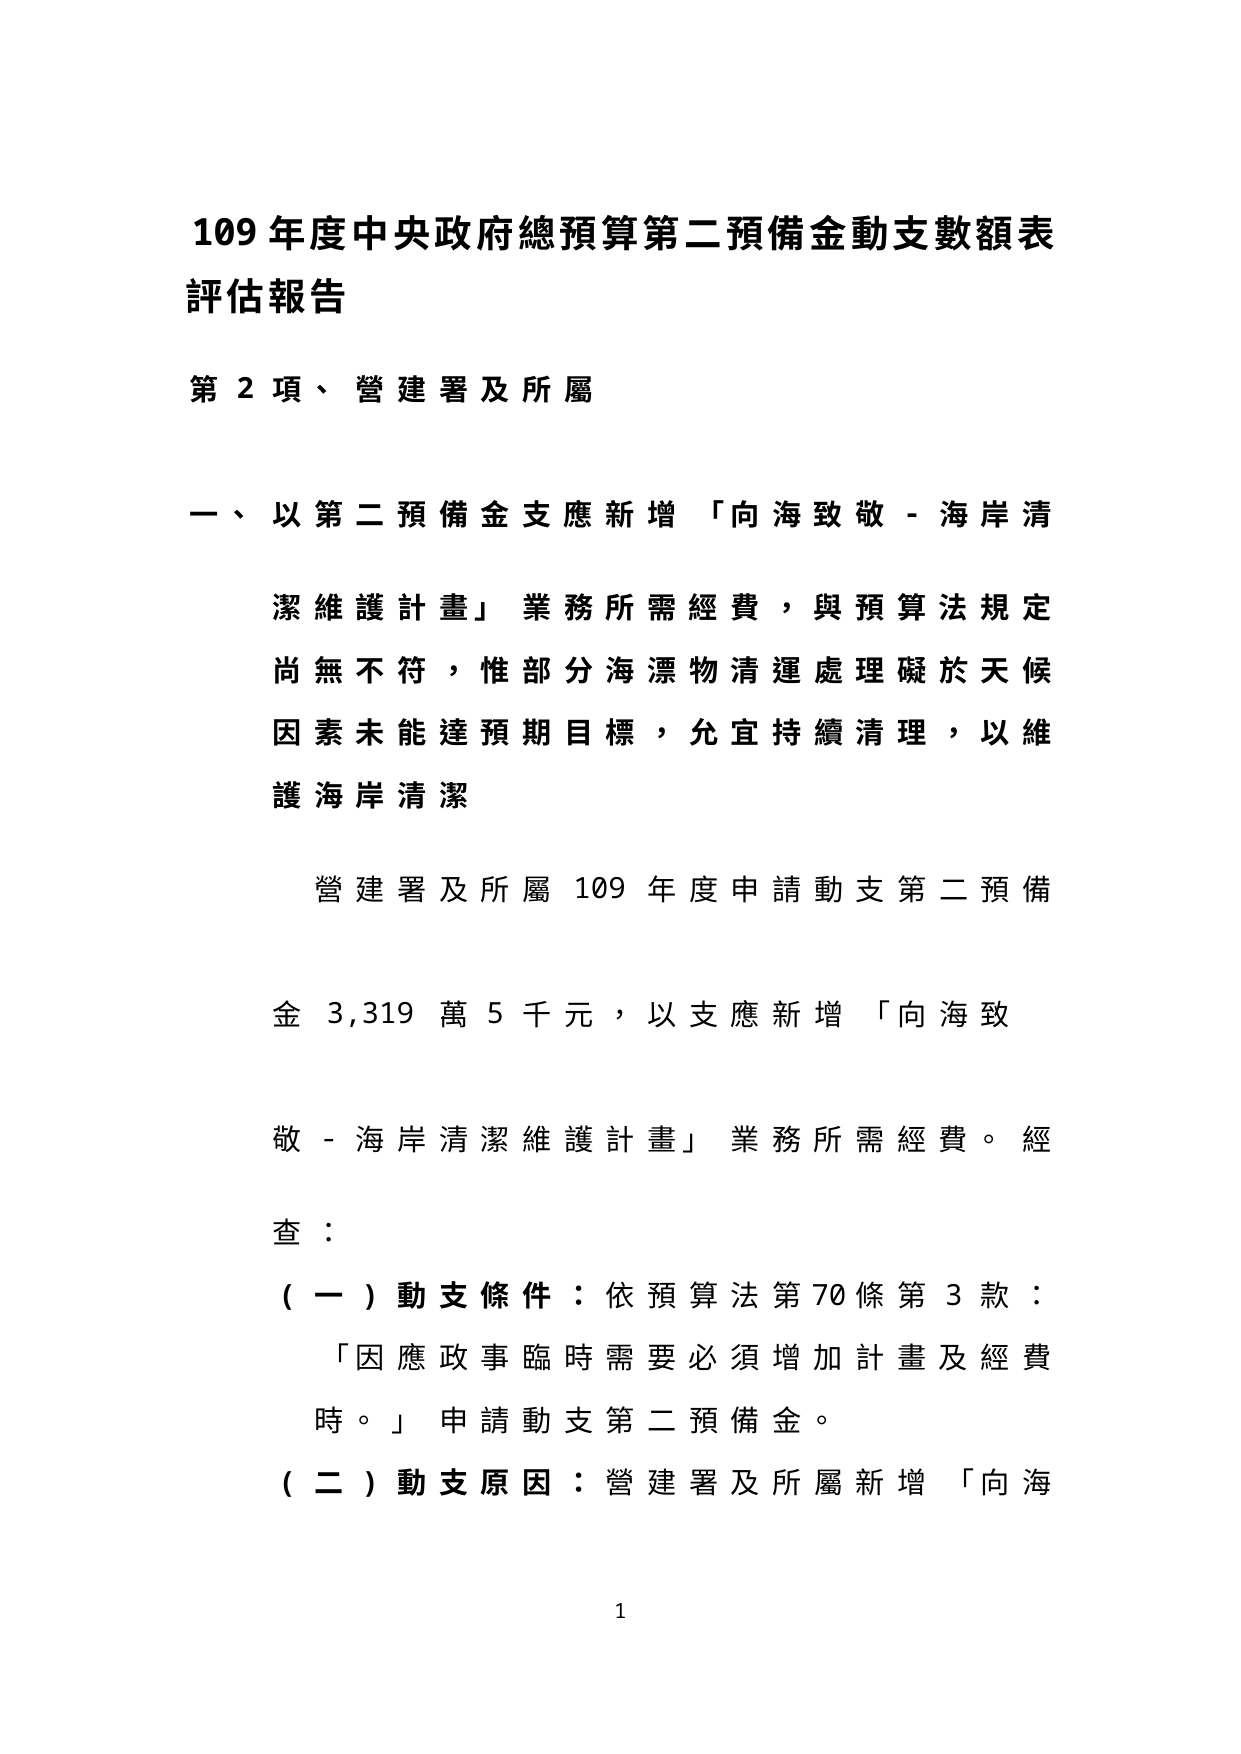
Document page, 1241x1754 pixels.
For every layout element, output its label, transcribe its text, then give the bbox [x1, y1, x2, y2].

text 109年度中央政府總預算第二預備金動支數額表評估報告 [183, 189, 1058, 314]
text (二)動支原因：營建署及所屬新增「向海 [242, 1439, 1058, 1502]
text 一、以第二預備金支應新增「向海致敬-海岸清潔維護計畫」業務所需經費，與預算法規定尚無不符，惟部分海漂物清運處理礙於天候因素未能達預期目標，允宜持續清理，以維護海岸清潔 [183, 439, 1058, 814]
text 第2項、營建署及所屬 [183, 314, 1058, 439]
text (一)動支條件：依預算法第70條第3款：「因應政事臨時需要必須增加計畫及經費時。」申請動支第二預備金。 [242, 1252, 1058, 1439]
text 營建署及所屬109年度申請動支第二預備金3,319萬5千元，以支應新增「向海致敬-海岸清潔維護計畫」業務所需經費。經查： [242, 814, 1058, 1252]
